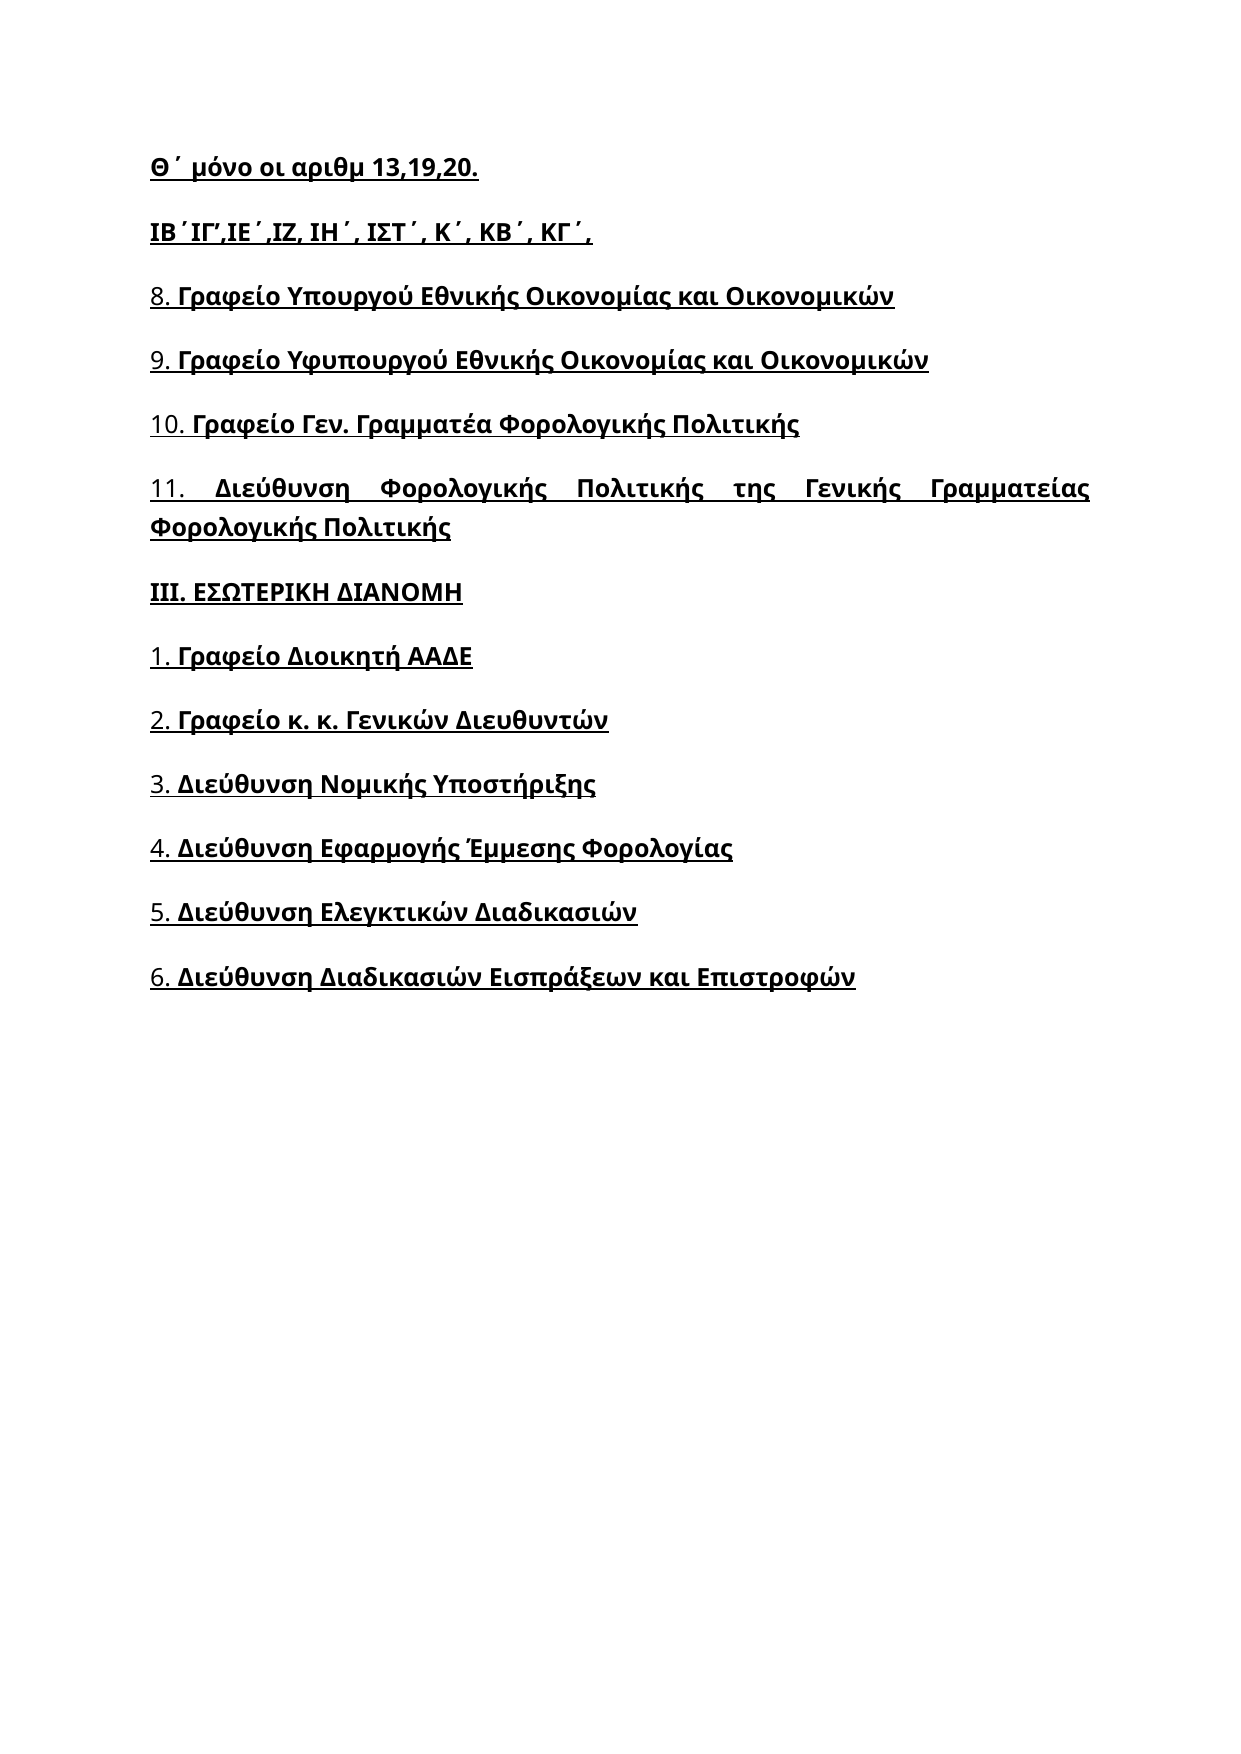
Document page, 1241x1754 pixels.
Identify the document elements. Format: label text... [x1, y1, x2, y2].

text 11. Διεύθυνση Φορολογικής Πολιτικής της Γενικής Γραμματείας [150, 471, 1090, 500]
text Φορολογικής Πολιτικής [150, 502, 1090, 544]
text Θ΄ μόνο οι αριθμ 13,19,20. [150, 150, 1090, 184]
text 10. Γραφείο Γεν. Γραμματέα Φορολογικής Πολιτικής [150, 407, 1090, 441]
text ΙΒ΄ΙΓ’,ΙΕ΄,ΙΖ, ΙΗ΄, ΙΣΤ΄, Κ΄, ΚΒ΄, ΚΓ΄, [150, 214, 1090, 248]
text 5. Διεύθυνση Ελεγκτικών Διαδικασιών [150, 895, 1090, 929]
text 6. Διεύθυνση Διαδικασιών Εισπράξεων και Επιστροφών [150, 959, 1090, 993]
text 3. Διεύθυνση Νομικής Υποστήριξης [150, 767, 1090, 801]
text 8. Γραφείο Υπουργού Εθνικής Οικονομίας και Οικονομικών [150, 278, 1090, 312]
text 1. Γραφείο Διοικητή ΑΑΔΕ [150, 638, 1090, 672]
text 4. Διεύθυνση Εφαρμογής Έμμεσης Φορολογίας [150, 831, 1090, 865]
text 9. Γραφείο Υφυπουργού Εθνικής Οικονομίας και Οικονομικών [150, 342, 1090, 377]
text 2. Γραφείο κ. κ. Γενικών Διευθυντών [150, 702, 1090, 737]
text ΙΙΙ. ΕΣΩΤΕΡΙΚΗ ΔΙΑΝΟΜΗ [150, 574, 1090, 608]
